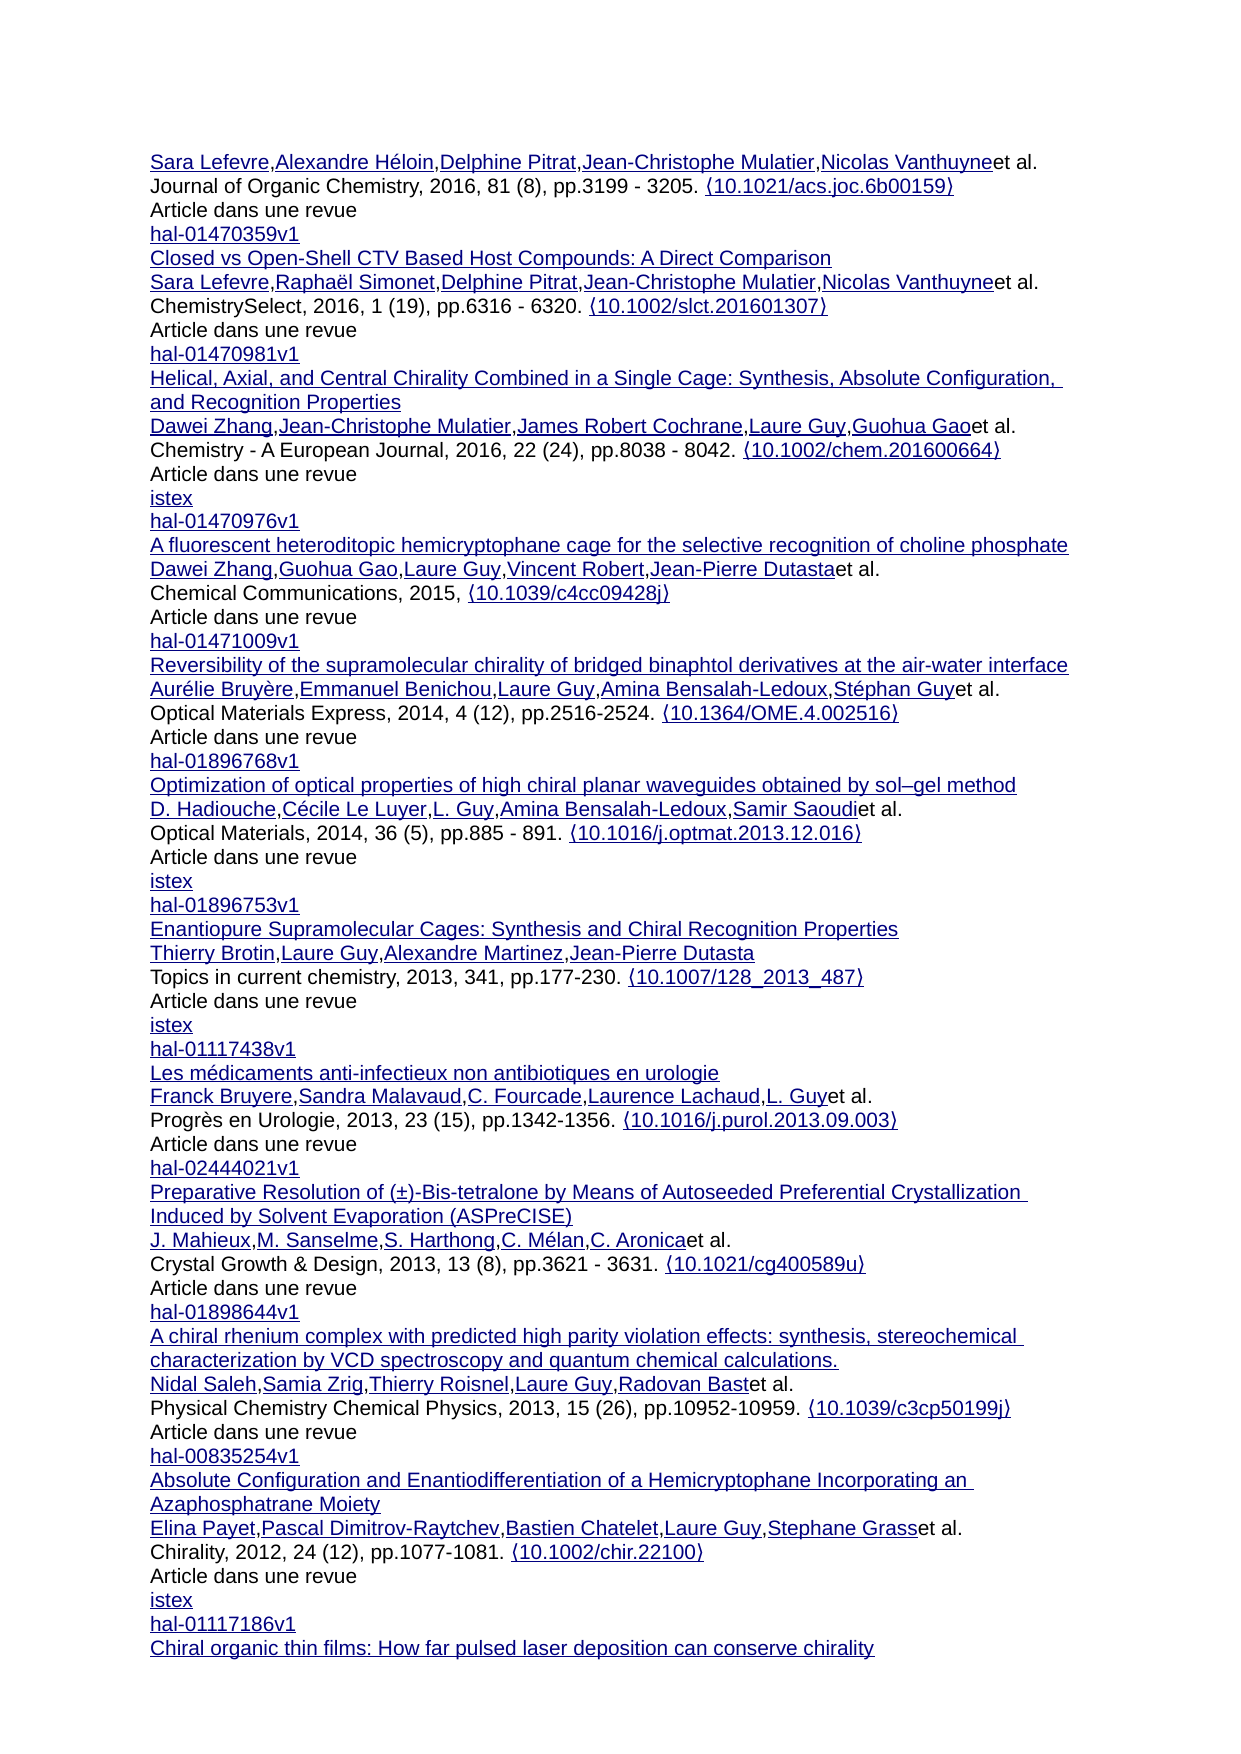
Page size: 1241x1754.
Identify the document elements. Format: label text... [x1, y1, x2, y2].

table_cell Chiral organic thin films: How far pulsed laser deposition can conserve chirality [150, 1635, 1090, 1659]
table_cell Helical, Axial, and Central Chirality Combined in a Single Cage: Synthesis, Absolute Configuration, and Recognition Properties Dawei Zhang,Jean-Christophe Mulatier,James Robert Cochrane,Laure Guy,Guohua Gaoet al. Chemistry - A European Journal, 2016, 22 (24), pp.8038 - 8042. ⟨10.1002/chem.201600664⟩ Article dans une revue istex hal-01470976v1 [150, 366, 1090, 533]
table_cell Les médicaments anti-infectieux non antibiotiques en urologie Franck Bruyere,Sandra Malavaud,C. Fourcade,Laurence Lachaud,L. Guyet al. Progrès en Urologie, 2013, 23 (15), pp.1342-1356. ⟨10.1016/j.purol.2013.09.003⟩ Article dans une revue hal-02444021v1 [150, 1060, 1090, 1180]
table_cell A chiral rhenium complex with predicted high parity violation effects: synthesis, stereochemical characterization by VCD spectroscopy and quantum chemical calculations. Nidal Saleh,Samia Zrig,Thierry Roisnel,Laure Guy,Radovan Bastet al. Physical Chemistry Chemical Physics, 2013, 15 (26), pp.10952-10959. ⟨10.1039/c3cp50199j⟩ Article dans une revue hal-00835254v1 [150, 1324, 1090, 1468]
table_cell Reversibility of the supramolecular chirality of bridged binaphtol derivatives at the air-water interface Aurélie Bruyère,Emmanuel Benichou,Laure Guy,Amina Bensalah-Ledoux,Stéphan Guyet al. Optical Materials Express, 2014, 4 (12), pp.2516-2524. ⟨10.1364/OME.4.002516⟩ Article dans une revue hal-01896768v1 [150, 653, 1090, 773]
table_cell A fluorescent heteroditopic hemicryptophane cage for the selective recognition of choline phosphate Dawei Zhang,Guohua Gao,Laure Guy,Vincent Robert,Jean-Pierre Dutastaet al. Chemical Communications, 2015, ⟨10.1039/c4cc09428j⟩ Article dans une revue hal-01471009v1 [150, 533, 1090, 653]
table_cell Enantiopure Supramolecular Cages: Synthesis and Chiral Recognition Properties Thierry Brotin,Laure Guy,Alexandre Martinez,Jean-Pierre Dutasta Topics in current chemistry, 2013, 341, pp.177-230. ⟨10.1007/128_2013_487⟩ Article dans une revue istex hal-01117438v1 [150, 917, 1090, 1060]
table_cell Sara Lefevre,Alexandre Héloin,Delphine Pitrat,Jean-Christophe Mulatier,Nicolas Vanthuyneet al. Journal of Organic Chemistry, 2016, 81 (8), pp.3199 - 3205. ⟨10.1021/acs.joc.6b00159⟩ Article dans une revue hal-01470359v1 [150, 150, 1090, 246]
table_cell Closed vs Open-Shell CTV Based Host Compounds: A Direct Comparison Sara Lefevre,Raphaël Simonet,Delphine Pitrat,Jean-Christophe Mulatier,Nicolas Vanthuyneet al. ChemistrySelect, 2016, 1 (19), pp.6316 - 6320. ⟨10.1002/slct.201601307⟩ Article dans une revue hal-01470981v1 [150, 246, 1090, 366]
table_cell Absolute Configuration and Enantiodifferentiation of a Hemicryptophane Incorporating an Azaphosphatrane Moiety Elina Payet,Pascal Dimitrov-Raytchev,Bastien Chatelet,Laure Guy,Stephane Grasset al. Chirality, 2012, 24 (12), pp.1077-1081. ⟨10.1002/chir.22100⟩ Article dans une revue istex hal-01117186v1 [150, 1468, 1090, 1635]
table_cell Preparative Resolution of (±)-Bis-tetralone by Means of Autoseeded Preferential Crystallization Induced by Solvent Evaporation (ASPreCISE) J. Mahieux,M. Sanselme,S. Harthong,C. Mélan,C. Aronicaet al. Crystal Growth & Design, 2013, 13 (8), pp.3621 - 3631. ⟨10.1021/cg400589u⟩ Article dans une revue hal-01898644v1 [150, 1180, 1090, 1324]
table_cell Optimization of optical properties of high chiral planar waveguides obtained by sol–gel method D. Hadiouche,Cécile Le Luyer,L. Guy,Amina Bensalah-Ledoux,Samir Saoudiet al. Optical Materials, 2014, 36 (5), pp.885 - 891. ⟨10.1016/j.optmat.2013.12.016⟩ Article dans une revue istex hal-01896753v1 [150, 773, 1090, 917]
